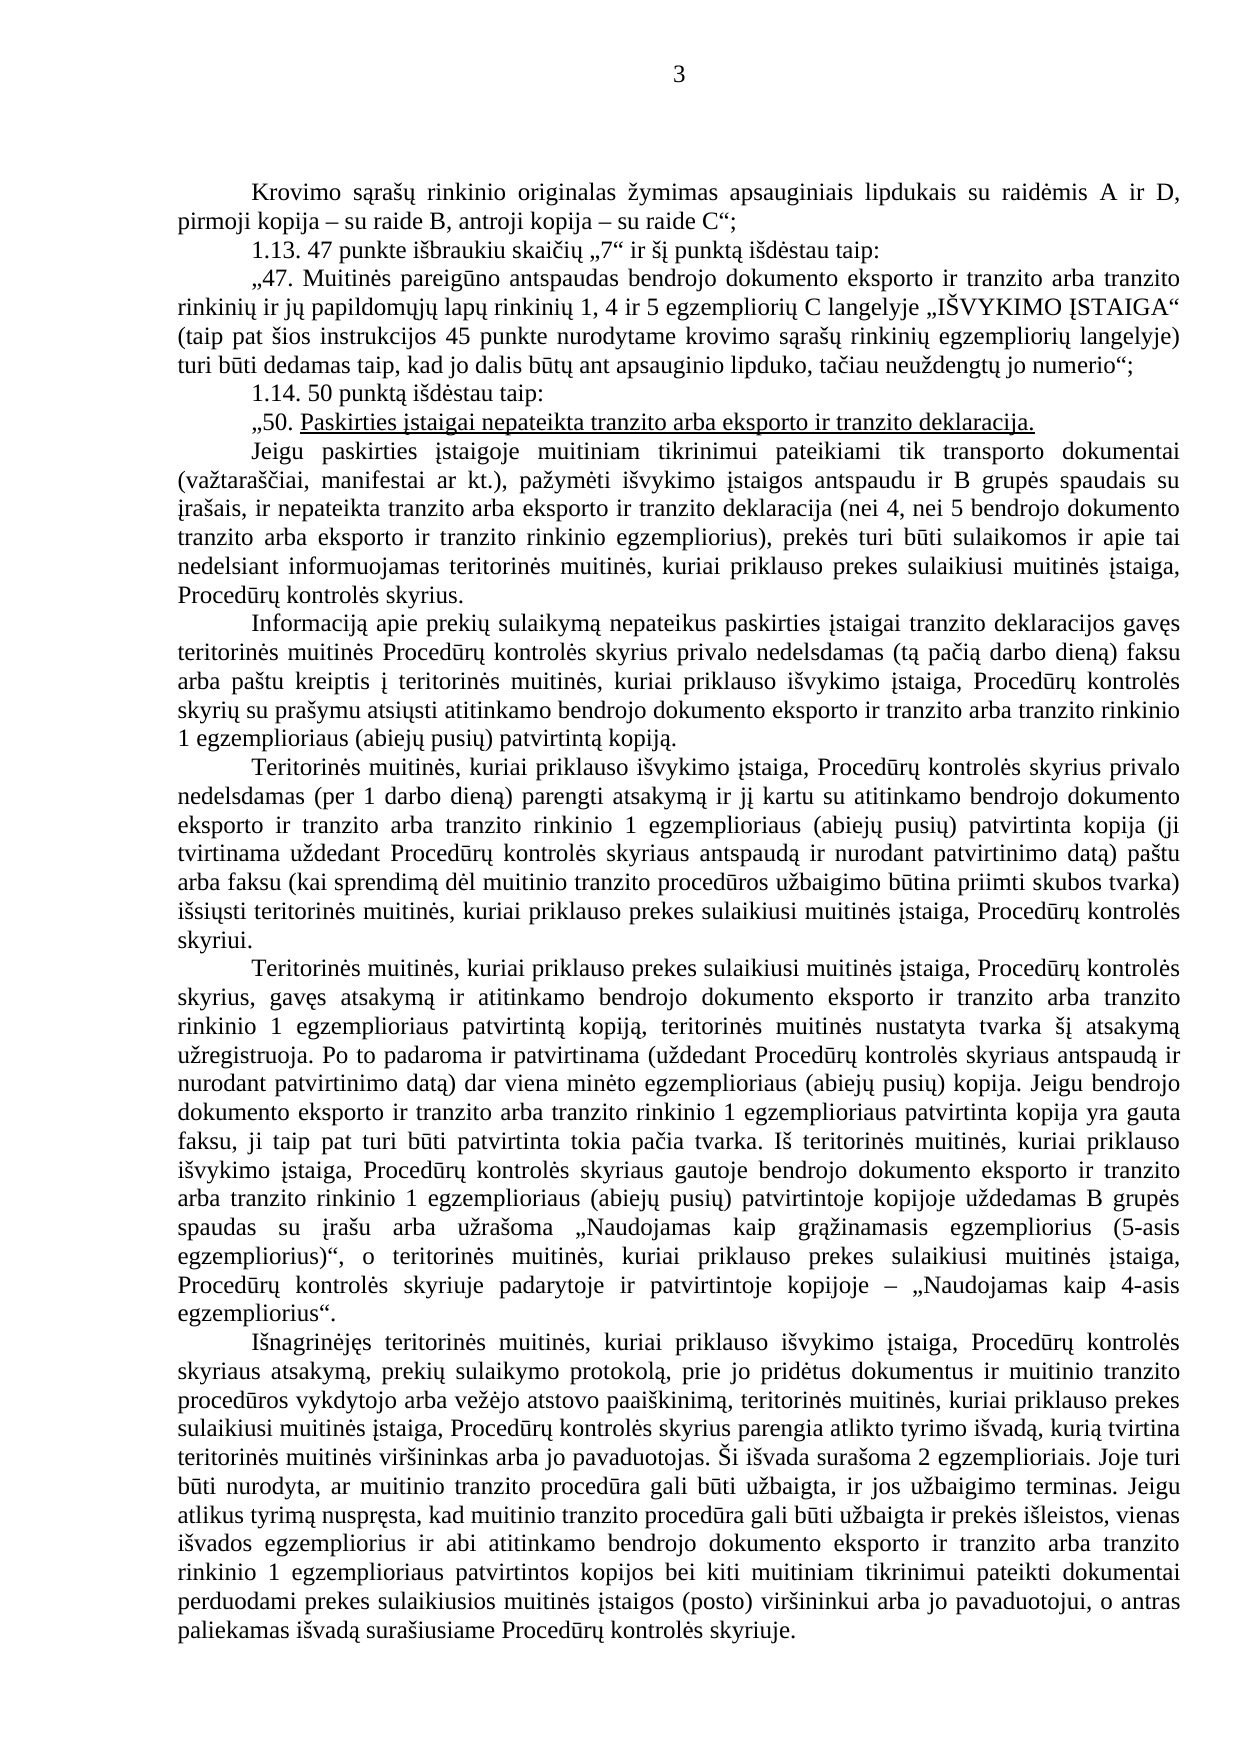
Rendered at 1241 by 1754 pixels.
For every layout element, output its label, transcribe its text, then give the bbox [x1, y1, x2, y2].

text Informaciją apie prekių sulaikymą nepateikus paskirties įstaigai tranzito deklaracijos gavęs teritorinės muitinės Procedūrų kontrolės skyrius privalo nedelsdamas (tą pačią darbo dieną) faksu arba paštu kreiptis į teritorinės muitinės, kuriai priklauso išvykimo įstaiga, Procedūrų kontrolės skyrių su prašymu atsiųsti atitinkamo bendrojo dokumento eksporto ir tranzito arba tranzito rinkinio 1 egzemplioriaus (abiejų pusių) patvirtintą kopiją. [177, 608, 1181, 752]
text „50. Paskirties įstaigai nepateikta tranzito arba eksporto ir tranzito deklaracija. [177, 407, 1181, 436]
text Teritorinės muitinės, kuriai priklauso išvykimo įstaiga, Procedūrų kontrolės skyrius privalo nedelsdamas (per 1 darbo dieną) parengti atsakymą ir jį kartu su atitinkamo bendrojo dokumento eksporto ir tranzito arba tranzito rinkinio 1 egzemplioriaus (abiejų pusių) patvirtinta kopija (ji tvirtinama uždedant Procedūrų kontrolės skyriaus antspaudą ir nurodant patvirtinimo datą) paštu arba faksu (kai sprendimą dėl muitinio tranzito procedūros užbaigimo būtina priimti skubos tvarka) išsiųsti teritorinės muitinės, kuriai priklauso prekes sulaikiusi muitinės įstaiga, Procedūrų kontrolės skyriui. [177, 752, 1181, 953]
text Jeigu paskirties įstaigoje muitiniam tikrinimui pateikiami tik transporto dokumentai (važtaraščiai, manifestai ar kt.), pažymėti išvykimo įstaigos antspaudu ir B grupės spaudais su įrašais, ir nepateikta tranzito arba eksporto ir tranzito deklaracija (nei 4, nei 5 bendrojo dokumento tranzito arba eksporto ir tranzito rinkinio egzempliorius), prekės turi būti sulaikomos ir apie tai nedelsiant informuojamas teritorinės muitinės, kuriai priklauso prekes sulaikiusi muitinės įstaiga, Procedūrų kontrolės skyrius. [177, 436, 1181, 608]
text Krovimo sąrašų rinkinio originalas žymimas apsauginiais lipdukais su raidėmis A ir D, pirmoji kopija – su raide B, antroji kopija – su raide C“; [177, 177, 1181, 235]
text 1.13. 47 punkte išbraukiu skaičių „7“ ir šį punktą išdėstau taip: [177, 235, 1181, 263]
text „47. Muitinės pareigūno antspaudas bendrojo dokumento eksporto ir tranzito arba tranzito rinkinių ir jų papildomųjų lapų rinkinių 1, 4 ir 5 egzempliorių C langelyje „IŠVYKIMO ĮSTAIGA“ (taip pat šios instrukcijos 45 punkte nurodytame krovimo sąrašų rinkinių egzempliorių langelyje) turi būti dedamas taip, kad jo dalis būtų ant apsauginio lipduko, tačiau neuždengtų jo numerio“; [177, 263, 1181, 378]
text Išnagrinėjęs teritorinės muitinės, kuriai priklauso išvykimo įstaiga, Procedūrų kontrolės skyriaus atsakymą, prekių sulaikymo protokolą, prie jo pridėtus dokumentus ir muitinio tranzito procedūros vykdytojo arba vežėjo atstovo paaiškinimą, teritorinės muitinės, kuriai priklauso prekes sulaikiusi muitinės įstaiga, Procedūrų kontrolės skyrius parengia atlikto tyrimo išvadą, kurią tvirtina teritorinės muitinės viršininkas arba jo pavaduotojas. Ši išvada surašoma 2 egzemplioriais. Joje turi būti nurodyta, ar muitinio tranzito procedūra gali būti užbaigta, ir jos užbaigimo terminas. Jeigu atlikus tyrimą nuspręsta, kad muitinio tranzito procedūra gali būti užbaigta ir prekės išleistos, vienas išvados egzempliorius ir abi atitinkamo bendrojo dokumento eksporto ir tranzito arba tranzito rinkinio 1 egzemplioriaus patvirtintos kopijos bei kiti muitiniam tikrinimui pateikti dokumentai perduodami prekes sulaikiusios muitinės įstaigos (posto) viršininkui arba jo pavaduotojui, o antras paliekamas išvadą surašiusiame Procedūrų kontrolės skyriuje. [177, 1327, 1181, 1643]
text Teritorinės muitinės, kuriai priklauso prekes sulaikiusi muitinės įstaiga, Procedūrų kontrolės skyrius, gavęs atsakymą ir atitinkamo bendrojo dokumento eksporto ir tranzito arba tranzito rinkinio 1 egzemplioriaus patvirtintą kopiją, teritorinės muitinės nustatyta tvarka šį atsakymą užregistruoja. Po to padaroma ir patvirtinama (uždedant Procedūrų kontrolės skyriaus antspaudą ir nurodant patvirtinimo datą) dar viena minėto egzemplioriaus (abiejų pusių) kopija. Jeigu bendrojo dokumento eksporto ir tranzito arba tranzito rinkinio 1 egzemplioriaus patvirtinta kopija yra gauta faksu, ji taip pat turi būti patvirtinta tokia pačia tvarka. Iš teritorinės muitinės, kuriai priklauso išvykimo įstaiga, Procedūrų kontrolės skyriaus gautoje bendrojo dokumento eksporto ir tranzito arba tranzito rinkinio 1 egzemplioriaus (abiejų pusių) patvirtintoje kopijoje uždedamas B grupės spaudas su įrašu arba užrašoma „Naudojamas kaip grąžinamasis egzempliorius (5-asis egzempliorius)“, o teritorinės muitinės, kuriai priklauso prekes sulaikiusi muitinės įstaiga, Procedūrų kontrolės skyriuje padarytoje ir patvirtintoje kopijoje – „Naudojamas kaip 4-asis egzempliorius“. [177, 953, 1181, 1327]
text 1.14. 50 punktą išdėstau taip: [177, 378, 1181, 407]
